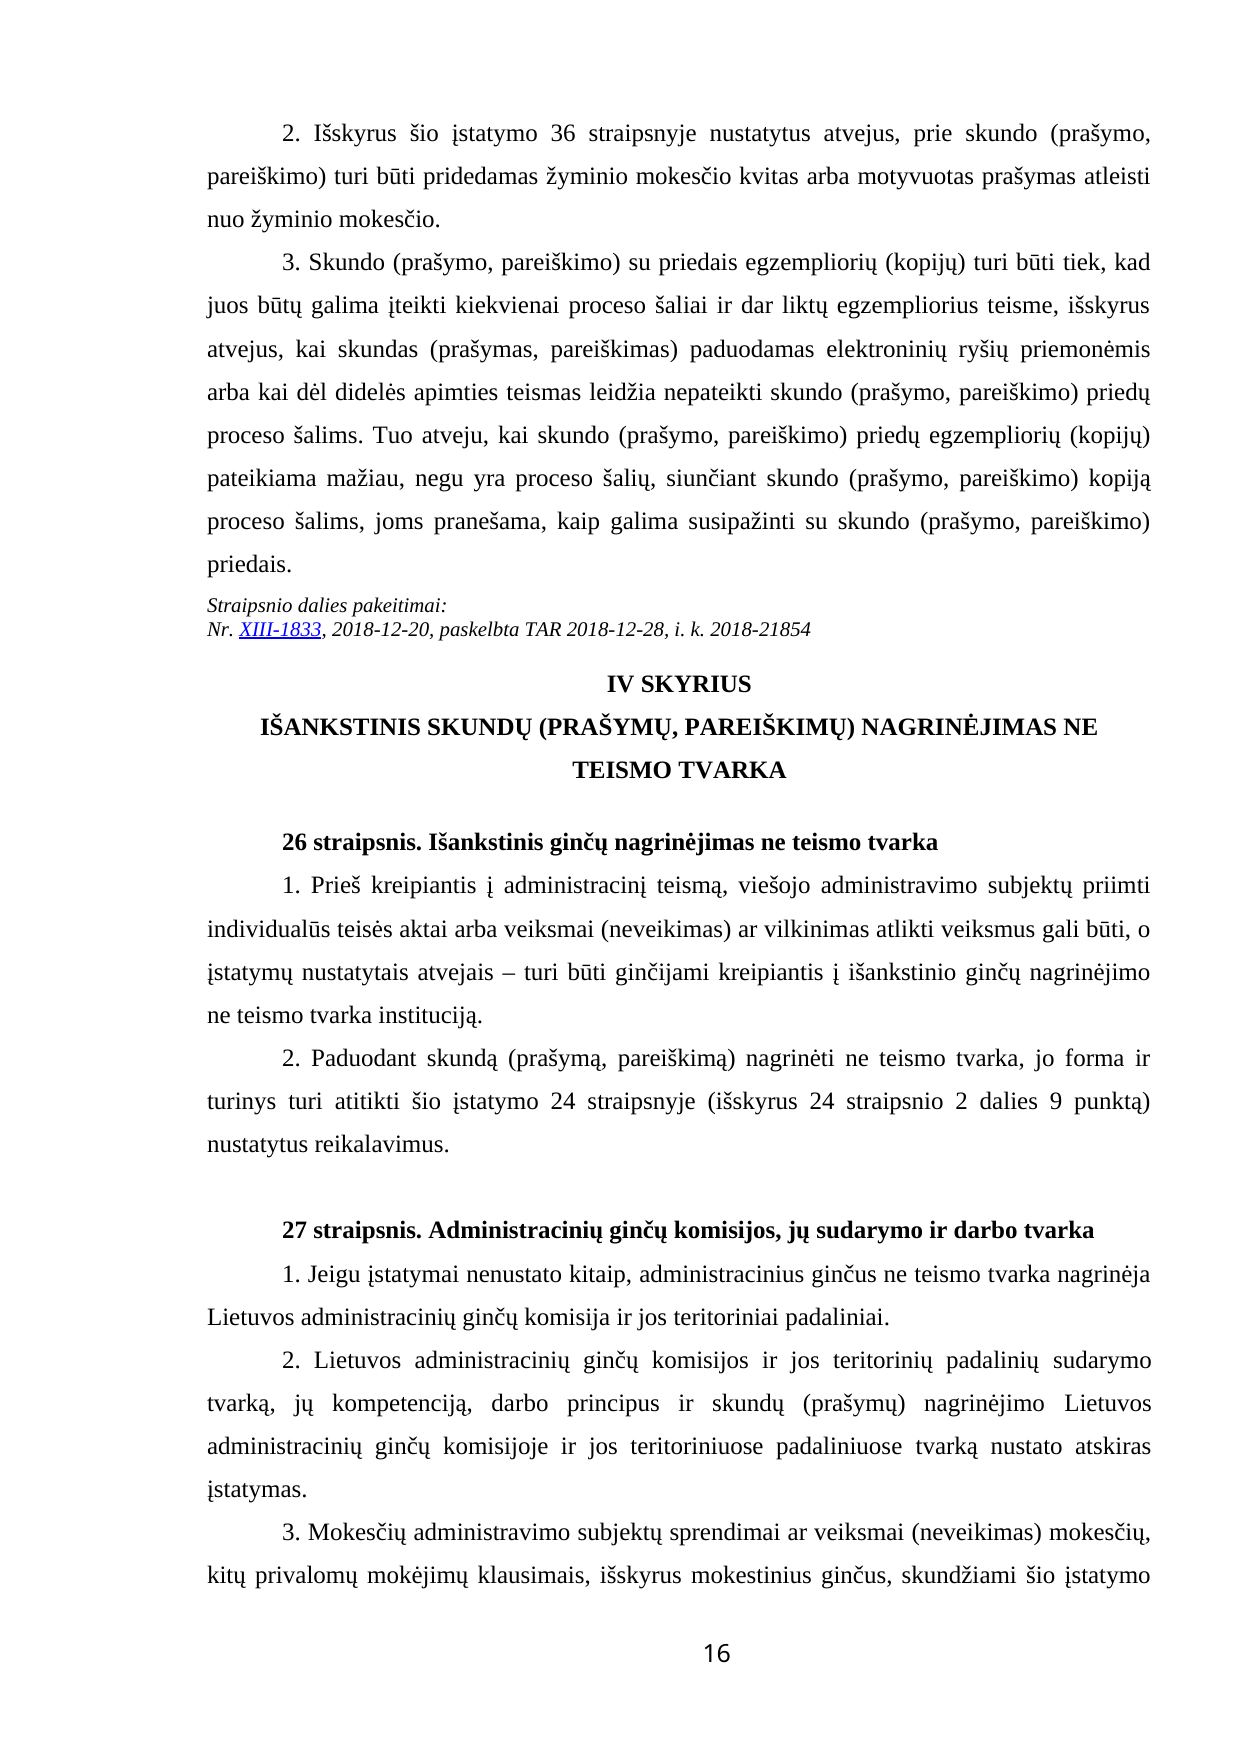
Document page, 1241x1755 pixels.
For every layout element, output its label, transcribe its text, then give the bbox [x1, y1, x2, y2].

text 1. Jeigu įstatymai nenustato kitaip, administracinius ginčus ne teismo tvarka nagrinėja Lietuvos administracinių ginčų komisija ir jos teritoriniai padaliniai. [207, 1259, 1152, 1331]
text IV SKYRIUS [207, 669, 1152, 698]
text 3. Skundo (prašymo, pareiškimo) su priedais egzempliorių (kopijų) turi būti tiek, kad juos būtų galima įteikti kiekvienai proceso šaliai ir dar liktų egzempliorius teisme, išskyrus atvejus, kai skundas (prašymas, pareiškimas) paduodamas elektroninių ryšių priemonėmis arba kai dėl didelės apimties teismas leidžia nepateikti skundo (prašymo, pareiškimo) priedų proceso šalims. Tuo atveju, kai skundo (prašymo, pareiškimo) priedų egzempliorių (kopijų) pateikiama mažiau, negu yra proceso šalių, siunčiant skundo (prašymo, pareiškimo) kopiją proceso šalims, joms pranešama, kaip galima susipažinti su skundo (prašymo, pareiškimo) priedais. [207, 247, 1152, 578]
text 27 straipsnis. Administracinių ginčų komisijos, jų sudarymo ir darbo tvarka [207, 1216, 1152, 1244]
text 1. Prieš kreipiantis į administracinį teismą, viešojo administravimo subjektų priimti individualūs teisės aktai arba veiksmai (neveikimas) ar vilkinimas atlikti veiksmus gali būti, o įstatymų nustatytais atvejais – turi būti ginčijami kreipiantis į išankstinio ginčų nagrinėjimo ne teismo tvarka instituciją. [207, 871, 1152, 1029]
text 2. Lietuvos administracinių ginčų komisijos ir jos teritorinių padalinių sudarymo tvarką, jų kompetenciją, darbo principus ir skundų (prašymų) nagrinėjimo Lietuvos administracinių ginčų komisijoje ir jos teritoriniuose padaliniuose tvarką nustato atskiras įstatymas. [207, 1345, 1152, 1503]
text 2. Išskyrus šio įstatymo 36 straipsnyje nustatytus atvejus, prie skundo (prašymo, pareiškimo) turi būti pridedamas žyminio mokesčio kvitas arba motyvuotas prašymas atleisti nuo žyminio mokesčio. [207, 118, 1152, 233]
text 2. Paduodant skundą (prašymą, pareiškimą) nagrinėti ne teismo tvarka, jo forma ir turinys turi atitikti šio įstatymo 24 straipsnyje (išskyrus 24 straipsnio 2 dalies 9 punktą) nustatytus reikalavimus. [207, 1043, 1152, 1158]
text Straipsnio dalies pakeitimai: [207, 592, 1152, 617]
text 26 straipsnis. Išankstinis ginčų nagrinėjimas ne teismo tvarka [207, 827, 1152, 856]
text 3. Mokesčių administravimo subjektų sprendimai ar veiksmai (neveikimas) mokesčių, kitų privalomų mokėjimų klausimais, išskyrus mokestinius ginčus, skundžiami šio įstatymo [207, 1517, 1152, 1589]
text IŠANKSTINIS SKUNDŲ (PRAŠYMŲ, PAREIŠKIMŲ) NAGRINĖJIMAS NE TEISMO TVARKA [207, 712, 1152, 784]
text Nr. XIII-1833, 2018-12-20, paskelbta TAR 2018-12-28, i. k. 2018-21854 [207, 617, 1152, 641]
